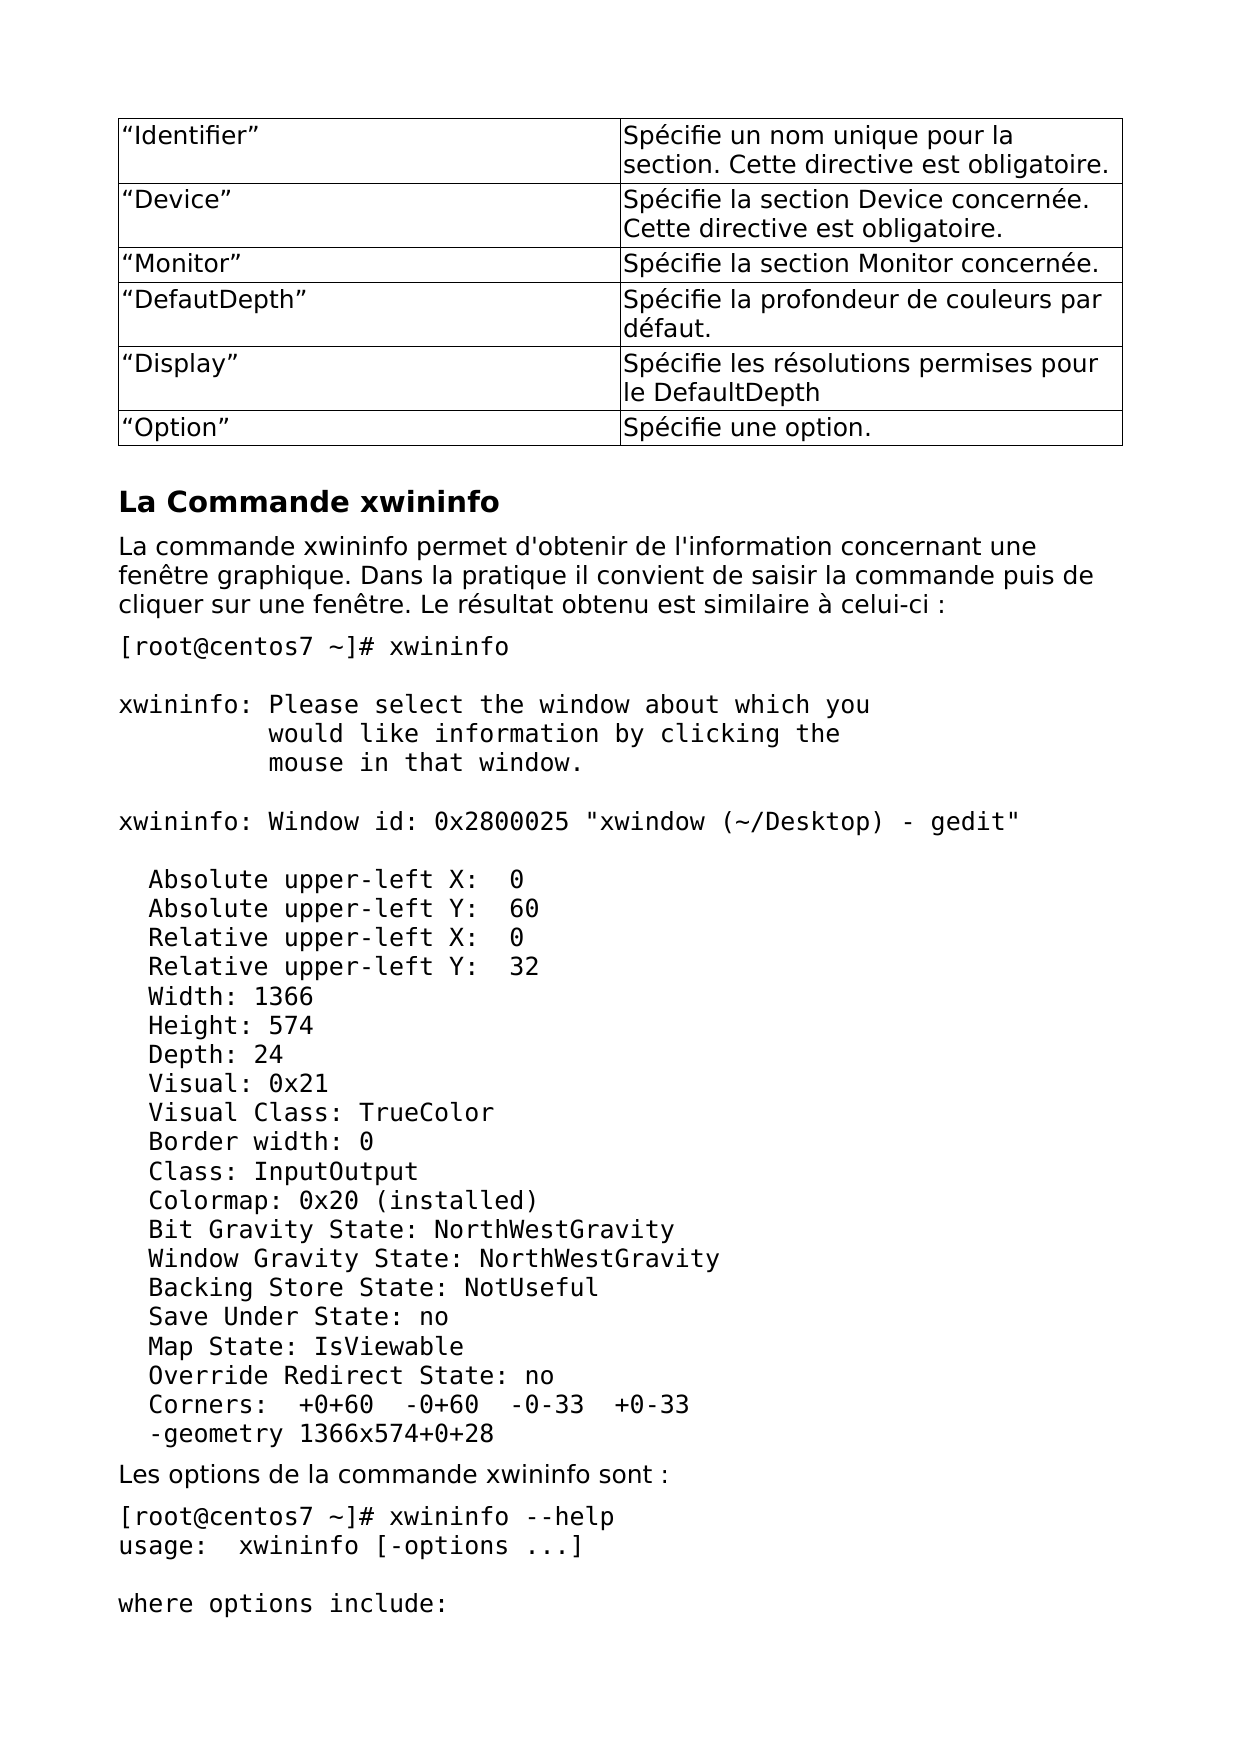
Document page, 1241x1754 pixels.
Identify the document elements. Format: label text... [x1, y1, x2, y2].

table_cell Spécifie la profondeur de couleurs par défaut. [621, 283, 1122, 346]
text [root@centos7 ~]# xwininfo --help usage: xwininfo [-options ...] where options include: [118, 1502, 1122, 1618]
subtitle La Commande xwininfo [118, 485, 1122, 519]
table_cell “Monitor” [119, 248, 620, 282]
text Les options de la commande xwininfo sont : [118, 1460, 1122, 1489]
table_cell “Display” [119, 347, 620, 410]
table_cell “Option” [119, 411, 620, 445]
text [root@centos7 ~]# xwininfo xwininfo: Please select the window about which you would like information by clicking the mouse in that window. xwininfo: Window id: 0x2800025 "xwindow (~/Desktop) - gedit" Absolute upper-left X: 0 Absolute upper-left Y: 60 Relative upper-left X: 0 Relative upper-left Y: 32 Width: 1366 Height: 574 Depth: 24 Visual: 0x21 Visual Class: TrueColor Border width: 0 Class: InputOutput Colormap: 0x20 (installed) Bit Gravity State: NorthWestGravity Window Gravity State: NorthWestGravity Backing Store State: NotUseful Save Under State: no Map State: IsViewable Override Redirect State: no Corners: +0+60 -0+60 -0-33 +0-33 -geometry 1366x574+0+28 [118, 632, 1122, 1448]
table_cell Spécifie une option. [621, 411, 1122, 445]
table_cell Spécifie un nom unique pour la section. Cette directive est obligatoire. [621, 119, 1122, 182]
table_cell “Identifier” [119, 119, 620, 182]
table_cell Spécifie les résolutions permises pour le DefaultDepth [621, 347, 1122, 410]
table_cell Spécifie la section Monitor concernée. [621, 248, 1122, 282]
table_cell “Device” [119, 184, 620, 247]
text La commande xwininfo permet d'obtenir de l'information concernant une fenêtre graphique. Dans la pratique il convient de saisir la commande puis de cliquer sur une fenêtre. Le résultat obtenu est similaire à celui-ci : [118, 532, 1122, 619]
table_cell “DefautDepth” [119, 283, 620, 346]
table_cell Spécifie la section Device concernée. Cette directive est obligatoire. [621, 184, 1122, 247]
